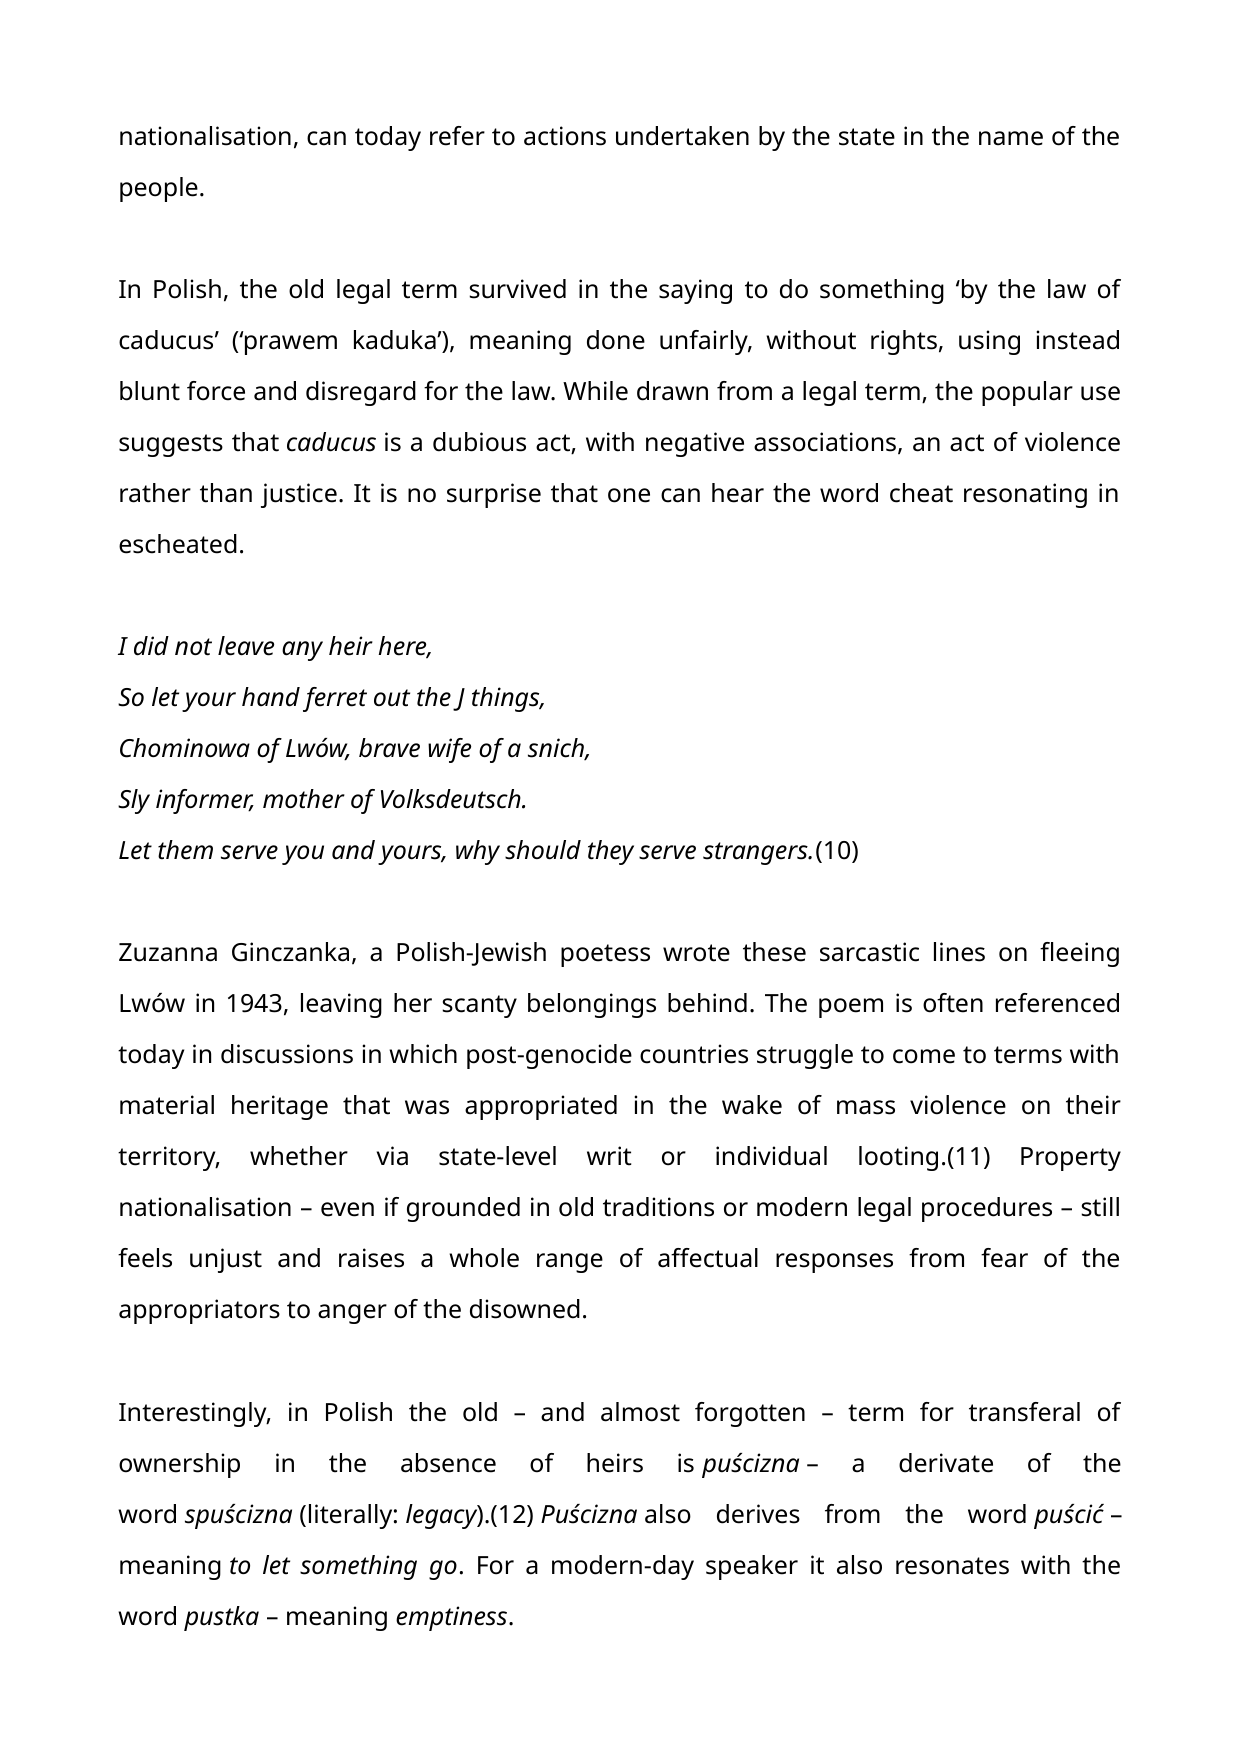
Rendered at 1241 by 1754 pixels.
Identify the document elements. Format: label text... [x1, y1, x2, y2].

text nationalisation, can today refer to actions undertaken by the state in the name of the people. [118, 118, 1122, 203]
text Zuzanna Ginczanka, a Polish-Jewish poetess wrote these sarcastic lines on fleeing Lwów in 1943, leaving her scanty belongings behind. The poem is often referenced today in discussions in which post-genocide countries struggle to come to terms with material heritage that was appropriated in the wake of mass violence on their territory, whether via state-level writ or individual looting.(11) Property nationalisation – even if grounded in old traditions or modern legal procedures – still feels unjust and raises a whole range of affectual responses from fear of the appropriators to anger of the disowned. [118, 935, 1122, 1326]
text Interestingly, in Polish the old – and almost forgotten – term for transferal of ownership in the absence of heirs is puścizna – a derivate of the word spuścizna (literally: legacy).(12) Puścizna also derives from the word puścić – meaning to let something go. For a modern-day speaker it also resonates with the word pustka – meaning emptiness. [118, 1343, 1122, 1632]
text I did not leave any heir here, So let your hand ferret out the J things, Chominowa of Lwów, brave wife of a snich, Sly informer, mother of Volksdeutsch. Let them serve you and yours, why should they serve strangers.(10) [118, 628, 1122, 867]
text In Polish, the old legal term survived in the saying to do something ‘by the law of caducus’ (‘prawem kaduka’), meaning done unfairly, without rights, using instead blunt force and disregard for the law. While drawn from a legal term, the popular use suggests that caducus is a dubious act, with negative associations, an act of violence rather than justice. It is no surprise that one can hear the word cheat resonating in escheated. [118, 220, 1122, 561]
